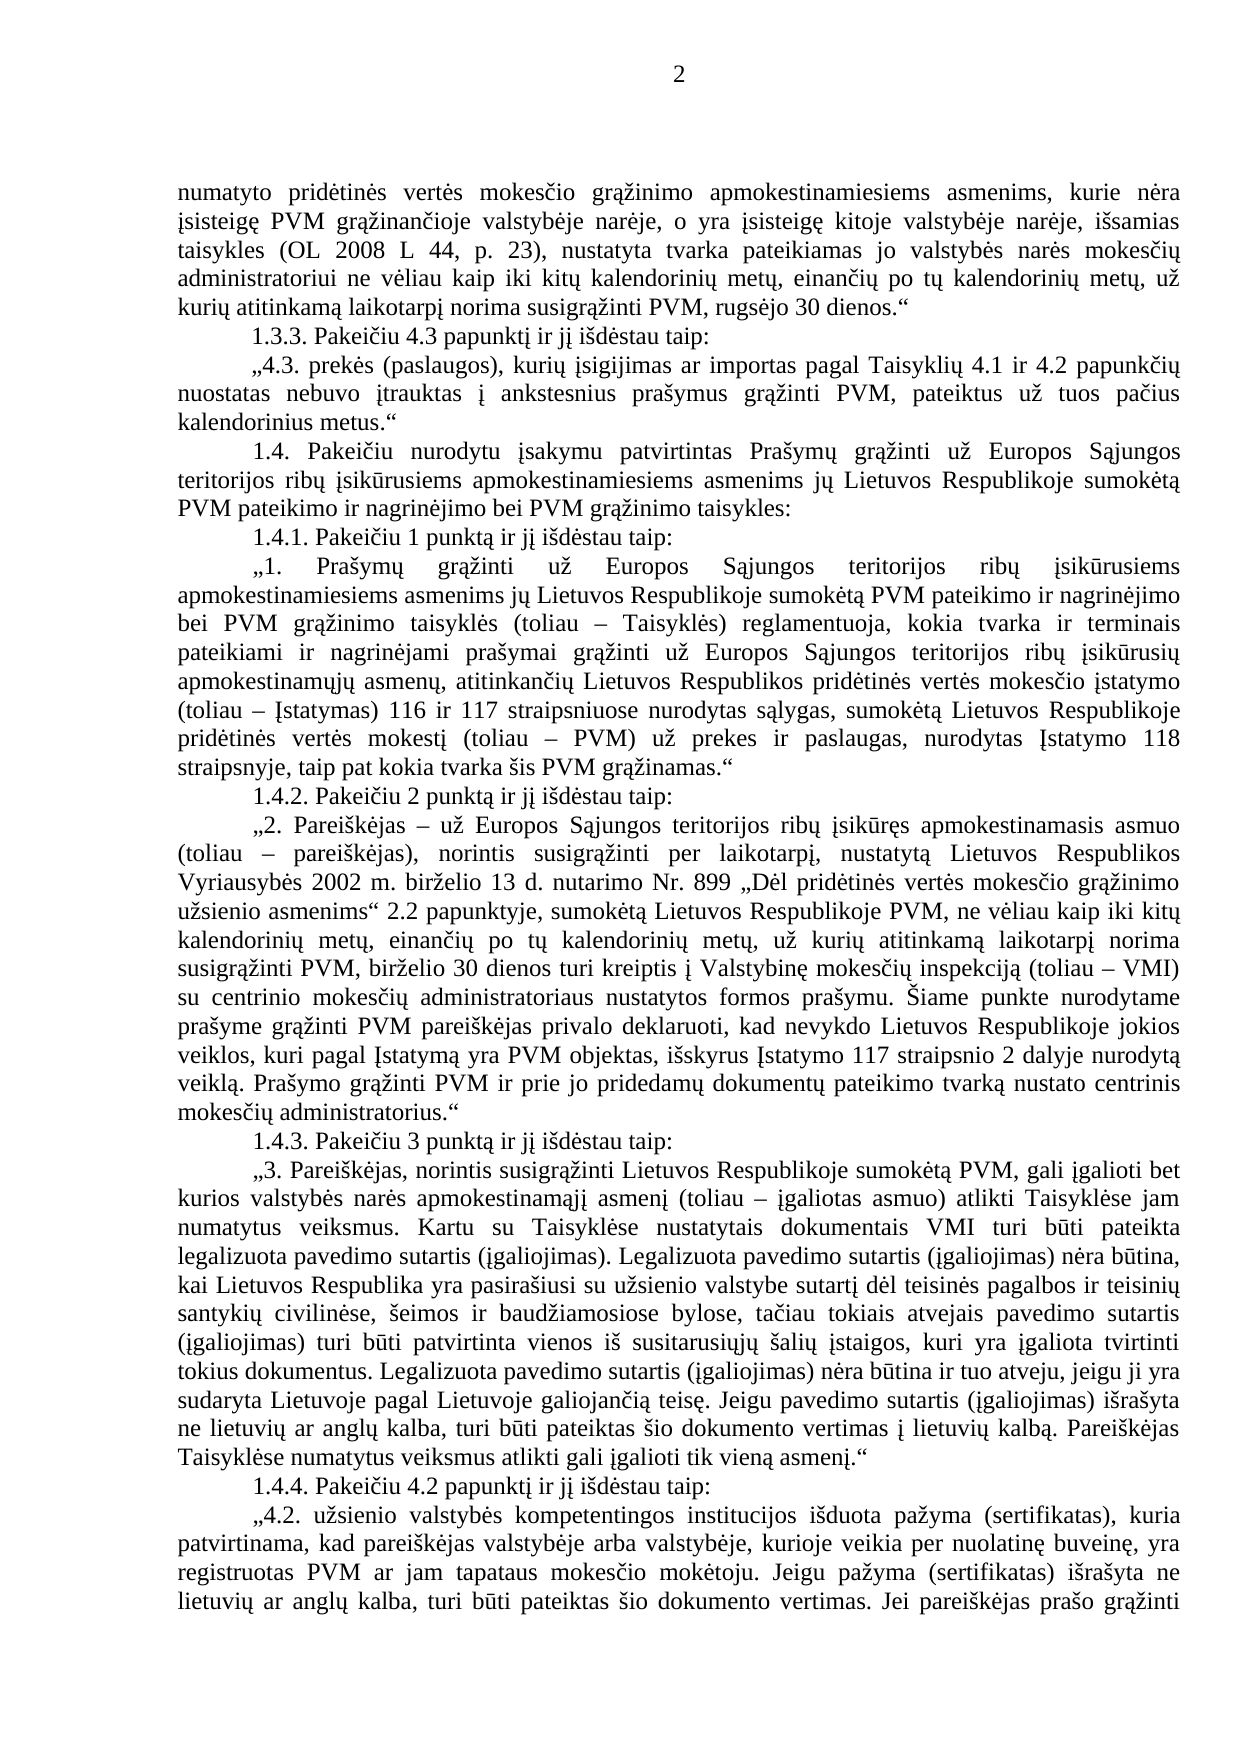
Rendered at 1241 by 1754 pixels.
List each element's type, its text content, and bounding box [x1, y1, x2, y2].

text 1.4. Pakeičiu nurodytu įsakymu patvirtintas Prašymų grąžinti už Europos Sąjungos teritorijos ribų įsikūrusiems apmokestinamiesiems asmenims jų Lietuvos Respublikoje sumokėtą PVM pateikimo ir nagrinėjimo bei PVM grąžinimo taisykles: [177, 436, 1181, 522]
text „1. Prašymų grąžinti už Europos Sąjungos teritorijos ribų įsikūrusiems apmokestinamiesiems asmenims jų Lietuvos Respublikoje sumokėtą PVM pateikimo ir nagrinėjimo bei PVM grąžinimo taisyklės (toliau – Taisyklės) reglamentuoja, kokia tvarka ir terminais pateikiami ir nagrinėjami prašymai grąžinti už Europos Sąjungos teritorijos ribų įsikūrusių apmokestinamųjų asmenų, atitinkančių Lietuvos Respublikos pridėtinės vertės mokesčio įstatymo (toliau – Įstatymas) 116 ir 117 straipsniuose nurodytas sąlygas, sumokėtą Lietuvos Respublikoje pridėtinės vertės mokestį (toliau – PVM) už prekes ir paslaugas, nurodytas Įstatymo 118 straipsnyje, taip pat kokia tvarka šis PVM grąžinamas.“ [177, 551, 1181, 781]
text 1.4.1. Pakeičiu 1 punktą ir jį išdėstau taip: [177, 522, 1181, 551]
text „4.3. prekės (paslaugos), kurių įsigijimas ar importas pagal Taisyklių 4.1 ir 4.2 papunkčių nuostatas nebuvo įtrauktas į ankstesnius prašymus grąžinti PVM, pateiktus už tuos pačius kalendorinius metus.“ [177, 350, 1181, 436]
text „3. Pareiškėjas, norintis susigrąžinti Lietuvos Respublikoje sumokėtą PVM, gali įgalioti bet kurios valstybės narės apmokestinamąjį asmenį (toliau – įgaliotas asmuo) atlikti Taisyklėse jam numatytus veiksmus. Kartu su Taisyklėse nustatytais dokumentais VMI turi būti pateikta legalizuota pavedimo sutartis (įgaliojimas). Legalizuota pavedimo sutartis (įgaliojimas) nėra būtina, kai Lietuvos Respublika yra pasirašiusi su užsienio valstybe sutartį dėl teisinės pagalbos ir teisinių santykių civilinėse, šeimos ir baudžiamosiose bylose, tačiau tokiais atvejais pavedimo sutartis (įgaliojimas) turi būti patvirtinta vienos iš susitarusiųjų šalių įstaigos, kuri yra įgaliota tvirtinti tokius dokumentus. Legalizuota pavedimo sutartis (įgaliojimas) nėra būtina ir tuo atveju, jeigu ji yra sudaryta Lietuvoje pagal Lietuvoje galiojančią teisę. Jeigu pavedimo sutartis (įgaliojimas) išrašyta ne lietuvių ar anglų kalba, turi būti pateiktas šio dokumento vertimas į lietuvių kalbą. Pareiškėjas Taisyklėse numatytus veiksmus atlikti gali įgalioti tik vieną asmenį.“ [177, 1155, 1181, 1471]
text „4.2. užsienio valstybės kompetentingos institucijos išduota pažyma (sertifikatas), kuria patvirtinama, kad pareiškėjas valstybėje arba valstybėje, kurioje veikia per nuolatinę buveinę, yra registruotas PVM ar jam tapataus mokesčio mokėtoju. Jeigu pažyma (sertifikatas) išrašyta ne lietuvių ar anglų kalba, turi būti pateiktas šio dokumento vertimas. Jei pareiškėjas prašo grąžinti [177, 1500, 1181, 1615]
text 1.4.3. Pakeičiu 3 punktą ir jį išdėstau taip: [177, 1126, 1181, 1155]
text 1.4.2. Pakeičiu 2 punktą ir jį išdėstau taip: [177, 781, 1181, 810]
text 1.4.4. Pakeičiu 4.2 papunktį ir jį išdėstau taip: [177, 1471, 1181, 1500]
text 1.3.3. Pakeičiu 4.3 papunktį ir jį išdėstau taip: [177, 321, 1181, 350]
text numatyto pridėtinės vertės mokesčio grąžinimo apmokestinamiesiems asmenims, kurie nėra įsisteigę PVM grąžinančioje valstybėje narėje, o yra įsisteigę kitoje valstybėje narėje, išsamias taisykles (OL 2008 L 44, p. 23), nustatyta tvarka pateikiamas jo valstybės narės mokesčių administratoriui ne vėliau kaip iki kitų kalendorinių metų, einančių po tų kalendorinių metų, už kurių atitinkamą laikotarpį norima susigrąžinti PVM, rugsėjo 30 dienos.“ [177, 177, 1181, 321]
text „2. Pareiškėjas – už Europos Sąjungos teritorijos ribų įsikūręs apmokestinamasis asmuo (toliau – pareiškėjas), norintis susigrąžinti per laikotarpį, nustatytą Lietuvos Respublikos Vyriausybės 2002 m. birželio 13 d. nutarimo Nr. 899 „Dėl pridėtinės vertės mokesčio grąžinimo užsienio asmenims“ 2.2 papunktyje, sumokėtą Lietuvos Respublikoje PVM, ne vėliau kaip iki kitų kalendorinių metų, einančių po tų kalendorinių metų, už kurių atitinkamą laikotarpį norima susigrąžinti PVM, birželio 30 dienos turi kreiptis į Valstybinę mokesčių inspekciją (toliau – VMI) su centrinio mokesčių administratoriaus nustatytos formos prašymu. Šiame punkte nurodytame prašyme grąžinti PVM pareiškėjas privalo deklaruoti, kad nevykdo Lietuvos Respublikoje jokios veiklos, kuri pagal Įstatymą yra PVM objektas, išskyrus Įstatymo 117 straipsnio 2 dalyje nurodytą veiklą. Prašymo grąžinti PVM ir prie jo pridedamų dokumentų pateikimo tvarką nustato centrinis mokesčių administratorius.“ [177, 810, 1181, 1126]
